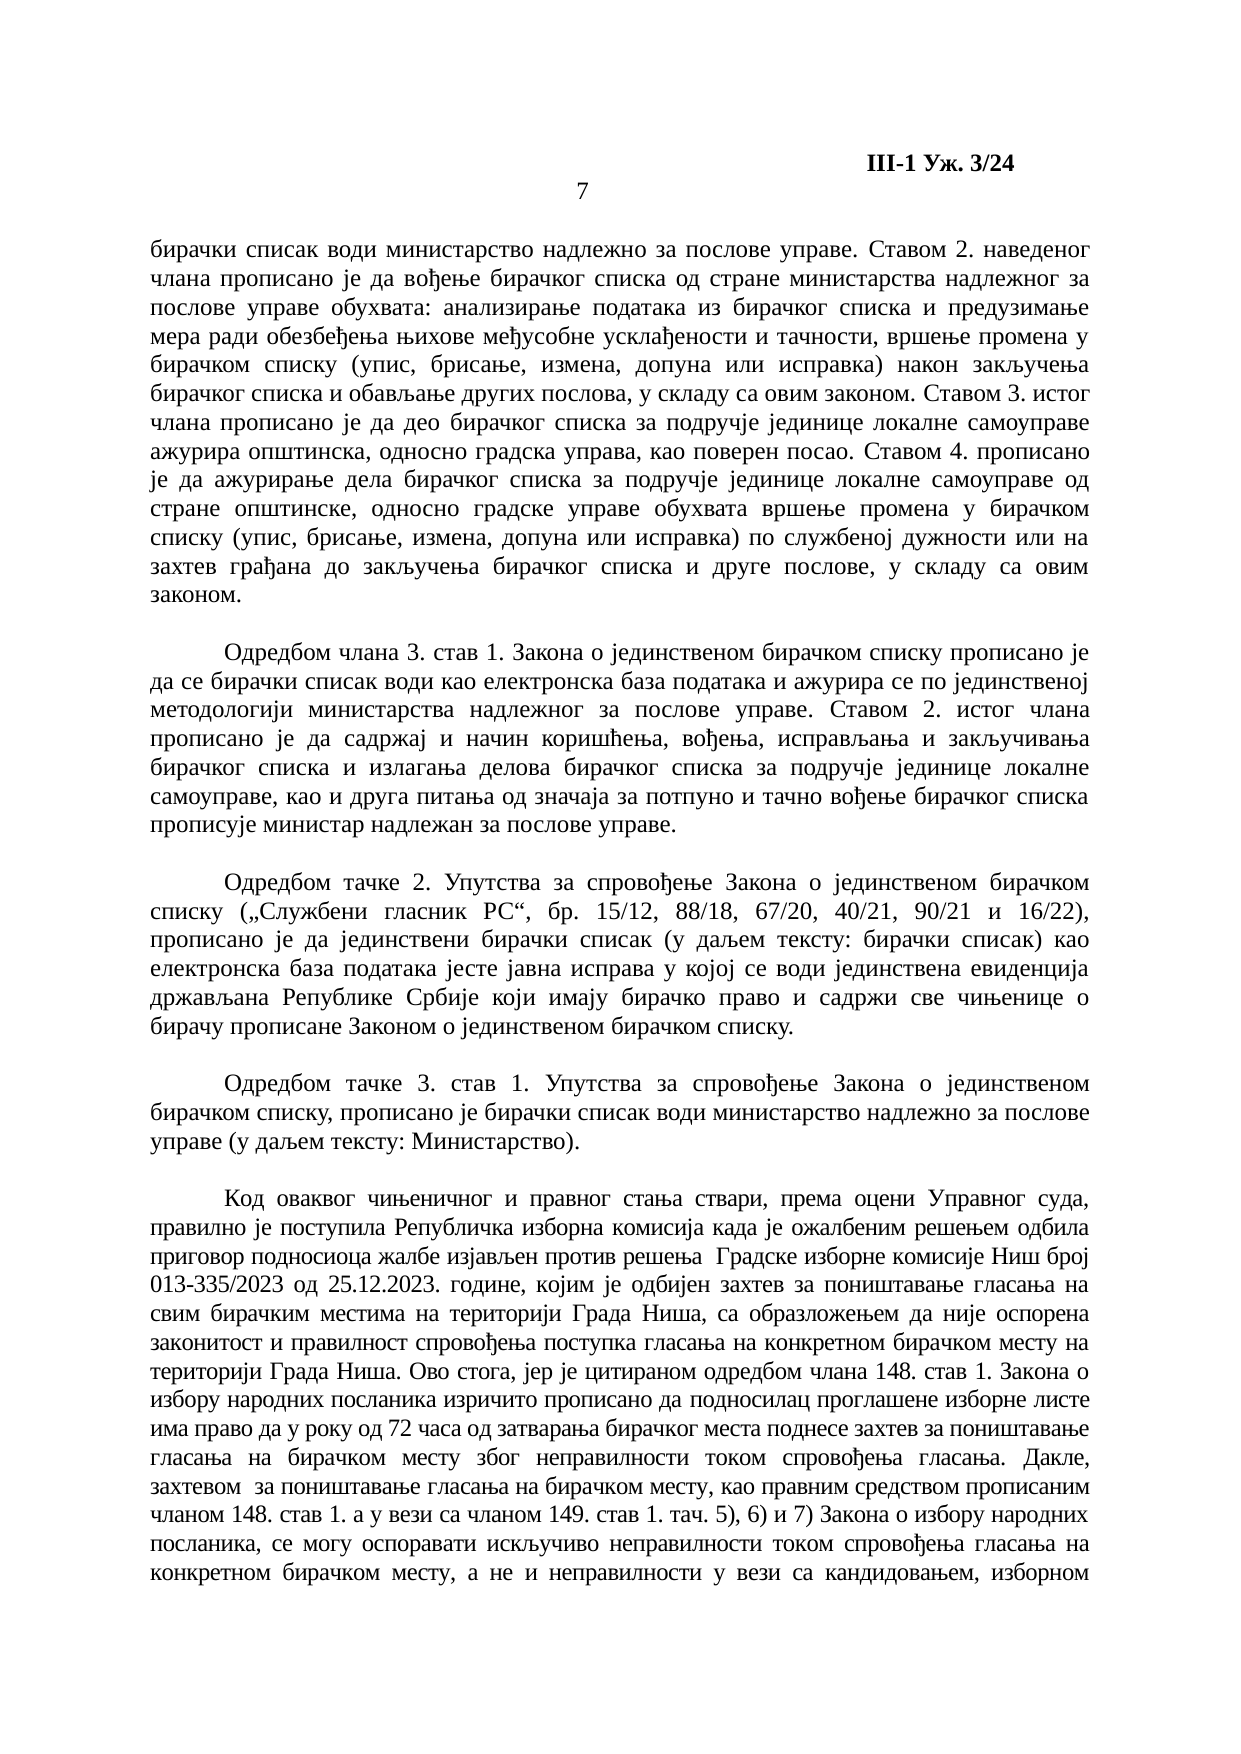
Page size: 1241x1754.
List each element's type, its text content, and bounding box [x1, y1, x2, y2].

text бирачки списак води министарство надлежно за послове управе. Ставом 2. наведеног члана прописано је да вођење бирачког списка од стране министарства надлежног за послове управе обухвата: анализирање података из бирачког списка и предузимање мера ради обезбеђења њихове међусобне усклађености и тачности, вршење промена у бирачком списку (упис, брисање, измена, допуна или исправка) након закључења бирачког списка и обављање других послова, у складу са овим законом. Ставом 3. истог члана прописано је да део бирачког списка за подручје јединице локалне самоуправе ажурира општинска, односно градска управа, као поверен посао. Ставом 4. прописано је да ажурирање дела бирачког списка за подручје јединице локалне самоуправе од стране општинске, односно градске управе обухвата вршење промена у бирачком списку (упис, брисање, измена, допуна или исправка) по службеној дужности или на захтев грађана до закључења бирачког списка и друге послове, у складу са овим законом. [150, 234, 1090, 608]
text Одредбом тачке 3. став 1. Упутства за спровођење Закона о јединственом бирачком списку, прописано је бирачки списак води министарство надлежно за послове управе (у даљем тексту: Министарство). [150, 1068, 1090, 1154]
text Одредбом члана 3. став 1. Закона о јединственом бирачком списку прописано је да се бирачки списак води као електронска база података и ажурира се по јединственој методологији министарства надлежног за послове управе. Ставом 2. истог члана прописано је да садржај и начин коришћења, вођења, исправљања и закључивања бирачког списка и излагања делова бирачког списка за подручје јединице локалне самоуправе, као и друга питања од значаја за потпуно и тачно вођење бирачког списка прописује министар надлежан за послове управе. [150, 637, 1090, 838]
text Одредбом тачке 2. Упутства за спровођење Закона о јединственом бирачком списку („Службени гласник РС“, бр. 15/12, 88/18, 67/20, 40/21, 90/21 и 16/22), прописано је да јединствени бирачки списак (у даљем тексту: бирачки списак) као електронска база података јесте јавна исправа у којој се води јединствена евиденција држављана Републике Србије који имају бирачко право и садржи све чињенице о бирачу прописане Законом о јединственом бирачком списку. [150, 867, 1090, 1039]
text Код оваквог чињеничног и правног стања ствари, према оцени Управног суда, правилно је поступила Републичка изборна комисија када је ожалбеним решењем одбила приговор подносиоца жалбе изјављен против решења Градске изборне комисије Ниш број 013-335/2023 од 25.12.2023. године, којим је одбијен захтев за поништавање гласања на свим бирачким местима на територији Града Ниша, са образложењем да није оспорена законитост и правилност спровођења поступка гласања на конкретном бирачком месту на територији Града Ниша. Ово стога, јер је цитираном одредбом члана 148. став 1. Закона о избору народних посланика изричито прописано да подносилац проглашене изборне листе има право да у року од 72 часа од затварања бирачког места поднесе захтев за поништавање гласања на бирачком месту због неправилности током спровођења гласања. Дакле, захтевом за поништавање гласања на бирачком месту, као правним средством прописаним чланом 148. став 1. а у вези са чланом 149. став 1. тач. 5), 6) и 7) Закона о избору народних посланика, се могу оспоравати искључиво неправилности током спровођења гласања на конкретном бирачком месту, а не и неправилности у вези са кандидовањем, изборном [150, 1183, 1090, 1586]
